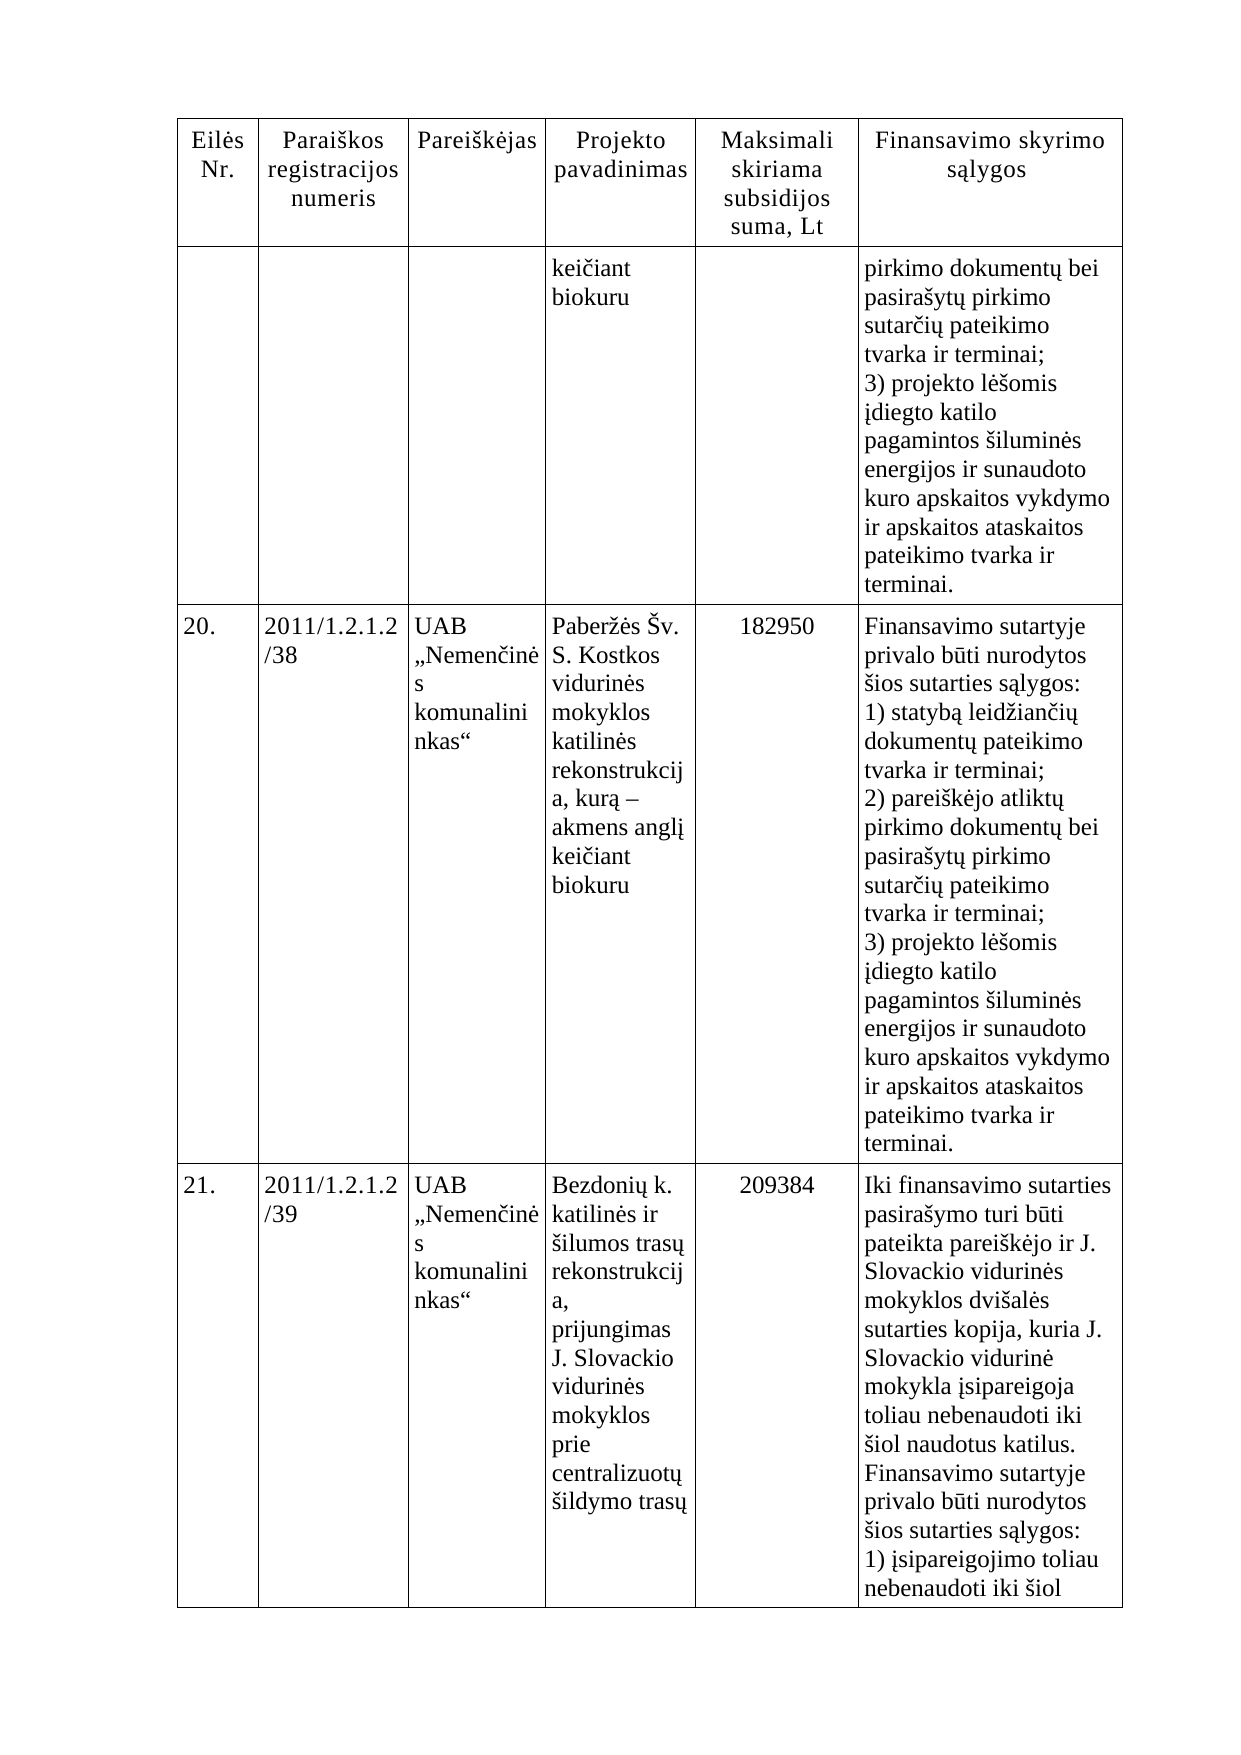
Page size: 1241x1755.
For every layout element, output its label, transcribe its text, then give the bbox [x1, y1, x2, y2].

table_cell 182950 [696, 605, 858, 1163]
table_cell Finansavimo sutartyje privalo būti nurodytos šios sutarties sąlygos: 1) statybą leidžiančių dokumentų pateikimo tvarka ir terminai; 2) pareiškėjo atliktų pirkimo dokumentų bei pasirašytų pirkimo sutarčių pateikimo tvarka ir terminai; 3) projekto lėšomis įdiegto katilo pagamintos šiluminės energijos ir sunaudoto kuro apskaitos vykdymo ir apskaitos ataskaitos pateikimo tvarka ir terminai. [859, 605, 1122, 1163]
table_cell 2011/1.2.1.2/39 [259, 1164, 408, 1607]
table_cell [696, 247, 858, 604]
table_cell [259, 247, 408, 604]
table_cell UAB „Nemenčinės komunalininkas“ [409, 605, 545, 1163]
table_cell Bezdonių k. katilinės ir šilumos trasų rekonstrukcija, prijungimas J. Slovackio vidurinės mokyklos prie centralizuotų šildymo trasų [546, 1164, 695, 1607]
table_cell UAB „Nemenčinės komunalininkas“ [409, 1164, 545, 1607]
table_cell [409, 247, 545, 604]
table_cell Paberžės Šv. S. Kostkos vidurinės mokyklos katilinės rekonstrukcija, kurą – akmens anglį keičiant biokuru [546, 605, 695, 1163]
table_header Maksimali skiriama subsidijos suma, Lt [696, 119, 858, 246]
table_header Pareiškėjas [409, 119, 545, 246]
table_header Finansavimo skyrimo sąlygos [859, 119, 1122, 246]
table_cell pirkimo dokumentų bei pasirašytų pirkimo sutarčių pateikimo tvarka ir terminai; 3) projekto lėšomis įdiegto katilo pagamintos šiluminės energijos ir sunaudoto kuro apskaitos vykdymo ir apskaitos ataskaitos pateikimo tvarka ir terminai. [859, 247, 1122, 604]
table_cell keičiant biokuru [546, 247, 695, 604]
table_cell Iki finansavimo sutarties pasirašymo turi būti pateikta pareiškėjo ir J. Slovackio vidurinės mokyklos dvišalės sutarties kopija, kuria J. Slovackio vidurinė mokykla įsipareigoja toliau nebenaudoti iki šiol naudotus katilus. Finansavimo sutartyje privalo būti nurodytos šios sutarties sąlygos: 1) įsipareigojimo toliau nebenaudoti iki šiol [859, 1164, 1122, 1607]
table_header Projekto pavadinimas [546, 119, 695, 246]
table_cell [178, 247, 258, 604]
table_cell 20. [178, 605, 258, 1163]
table_header Paraiškos registracijos numeris [259, 119, 408, 246]
table_cell 209384 [696, 1164, 858, 1607]
table_cell 21. [178, 1164, 258, 1607]
table_cell 2011/1.2.1.2/38 [259, 605, 408, 1163]
table_header Eilės Nr. [178, 119, 258, 246]
